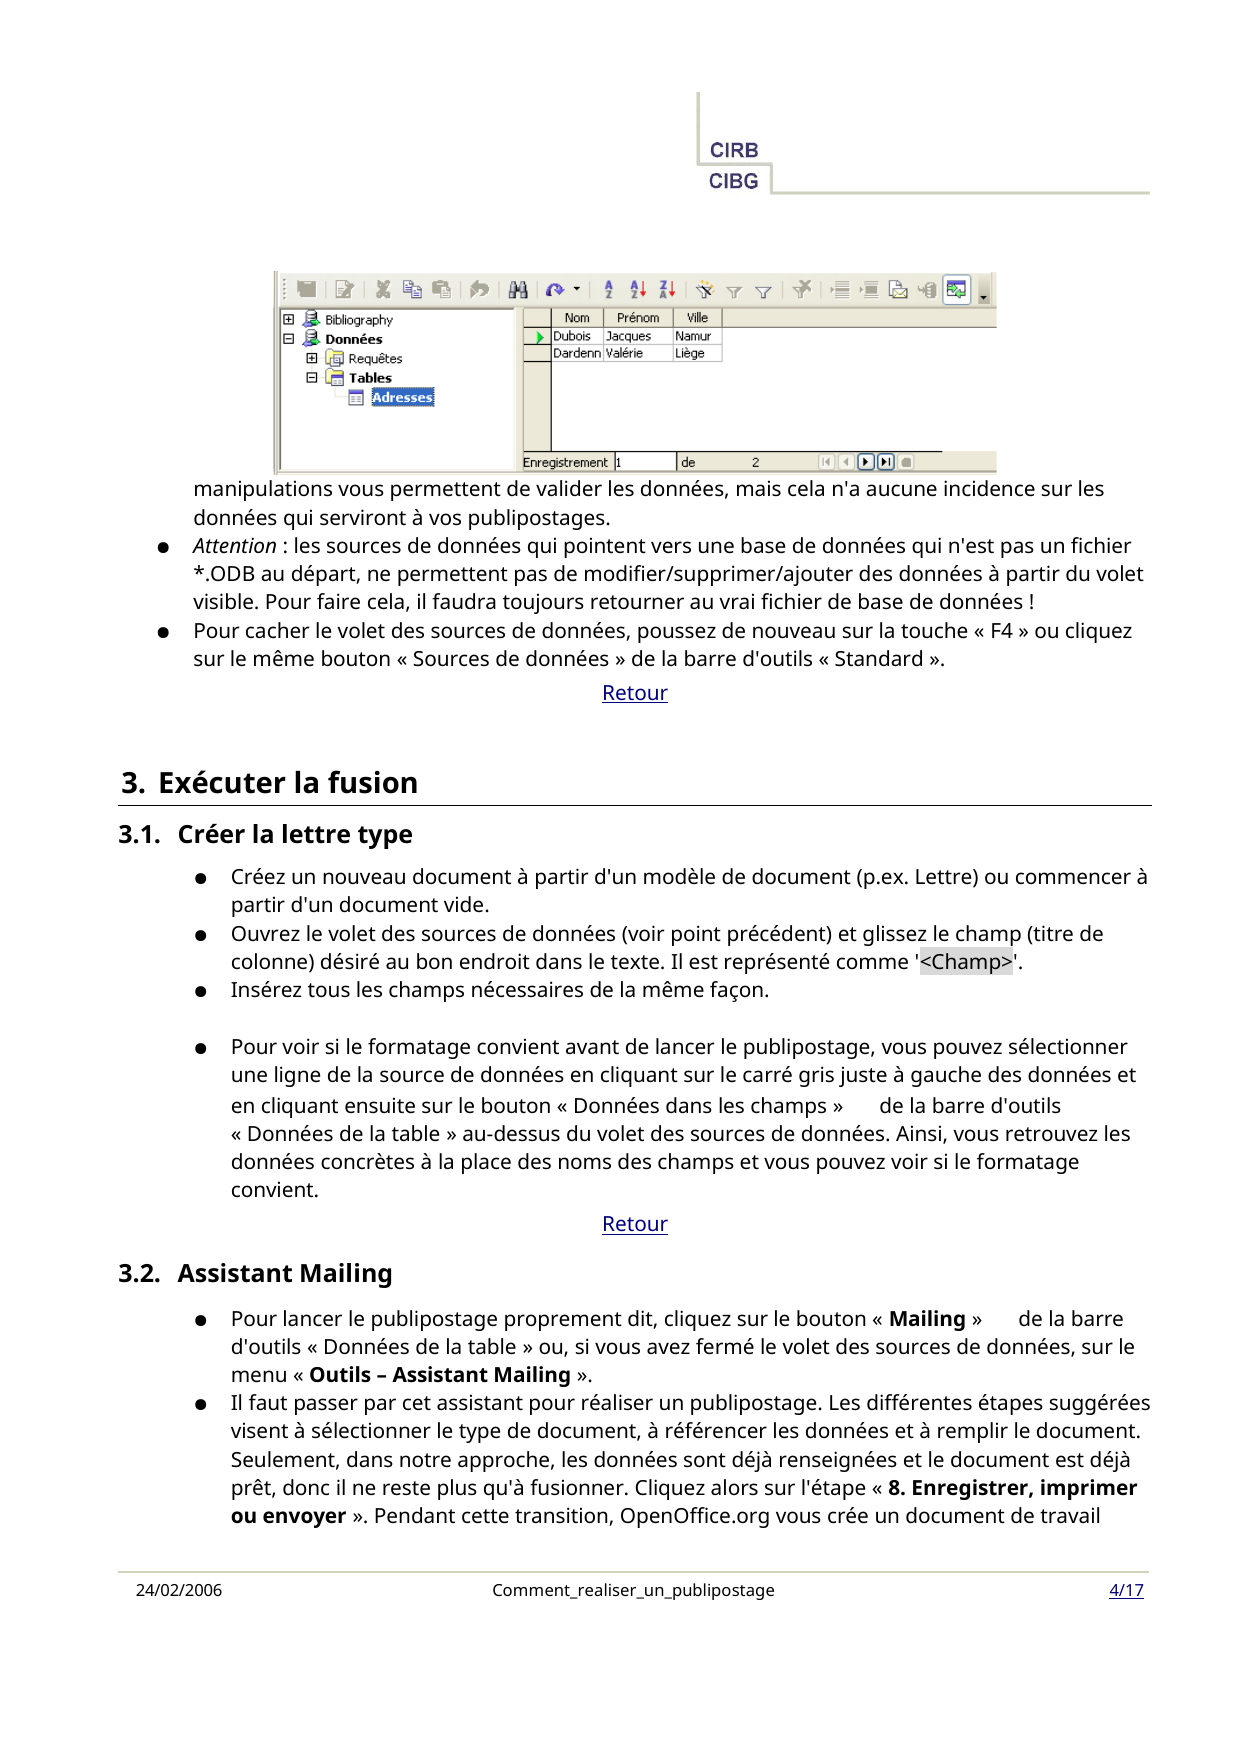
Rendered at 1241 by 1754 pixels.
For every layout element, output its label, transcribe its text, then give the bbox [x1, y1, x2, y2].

list manipulations vous permettent de valider les données, mais cela n'a aucune incidence sur les données qui serviront à vos publipostages. [156, 271, 1152, 531]
subtitle Assistant Mailing [118, 1255, 1152, 1289]
picture [273, 271, 997, 475]
table_header Retour [118, 672, 1152, 712]
list Pour lancer le publipostage proprement dit, cliquez sur le bouton « Mailing » de la barre d'outils « Données de la table » ou, si vous avez fermé le volet des sources de données, sur le menu « Outils – Assistant Mailing ». [193, 1301, 1152, 1388]
list Ouvrez le volet des sources de données (voir point précédent) et glissez le champ (titre de colonne) désiré au bon endroit dans le texte. Il est représenté comme '<Champ>'. [193, 919, 1152, 975]
subtitle Créer la lettre type [118, 817, 1152, 851]
picture [609, 92, 1150, 214]
list Insérez tous les champs nécessaires de la même façon. [193, 975, 1152, 1003]
table_header Retour [118, 1204, 1152, 1243]
list Il faut passer par cet assistant pour réaliser un publipostage. Les différentes étapes suggérées visent à sélectionner le type de document, à référencer les données et à remplir le document. Seulement, dans notre approche, les données sont déjà renseignées et le document est déjà prêt, donc il ne reste plus qu'à fusionner. Cliquez alors sur l'étape « 8. Enregistrer, imprimer ou envoyer ». Pendant cette transition, OpenOffice.org vous crée un document de travail [193, 1388, 1152, 1529]
list Créez un nouveau document à partir d'un modèle de document (p.ex. Lettre) ou commencer à partir d'un document vide. [193, 862, 1152, 919]
list Attention : les sources de données qui pointent vers une base de données qui n'est pas un fichier *.ODB au départ, ne permettent pas de modifier/supprimer/ajouter des données à partir du volet visible. Pour faire cela, il faudra toujours retourner au vrai fichier de base de données ! [156, 531, 1152, 616]
subtitle Exécuter la fusion [118, 759, 1152, 805]
list Pour cacher le volet des sources de données, poussez de nouveau sur la touche « F4 » ou cliquez sur le même bouton « Sources de données » de la barre d'outils « Standard ». [156, 616, 1152, 672]
list Pour voir si le formatage convient avant de lancer le publipostage, vous pouvez sélectionner une ligne de la source de données en cliquant sur le carré gris juste à gauche des données et en cliquant ensuite sur le bouton « Données dans les champs » de la barre d'outils « Données de la table » au-dessus du volet des sources de données. Ainsi, vous retrouvez les données concrètes à la place des noms des champs et vous pouvez voir si le formatage convient. [193, 1032, 1152, 1204]
